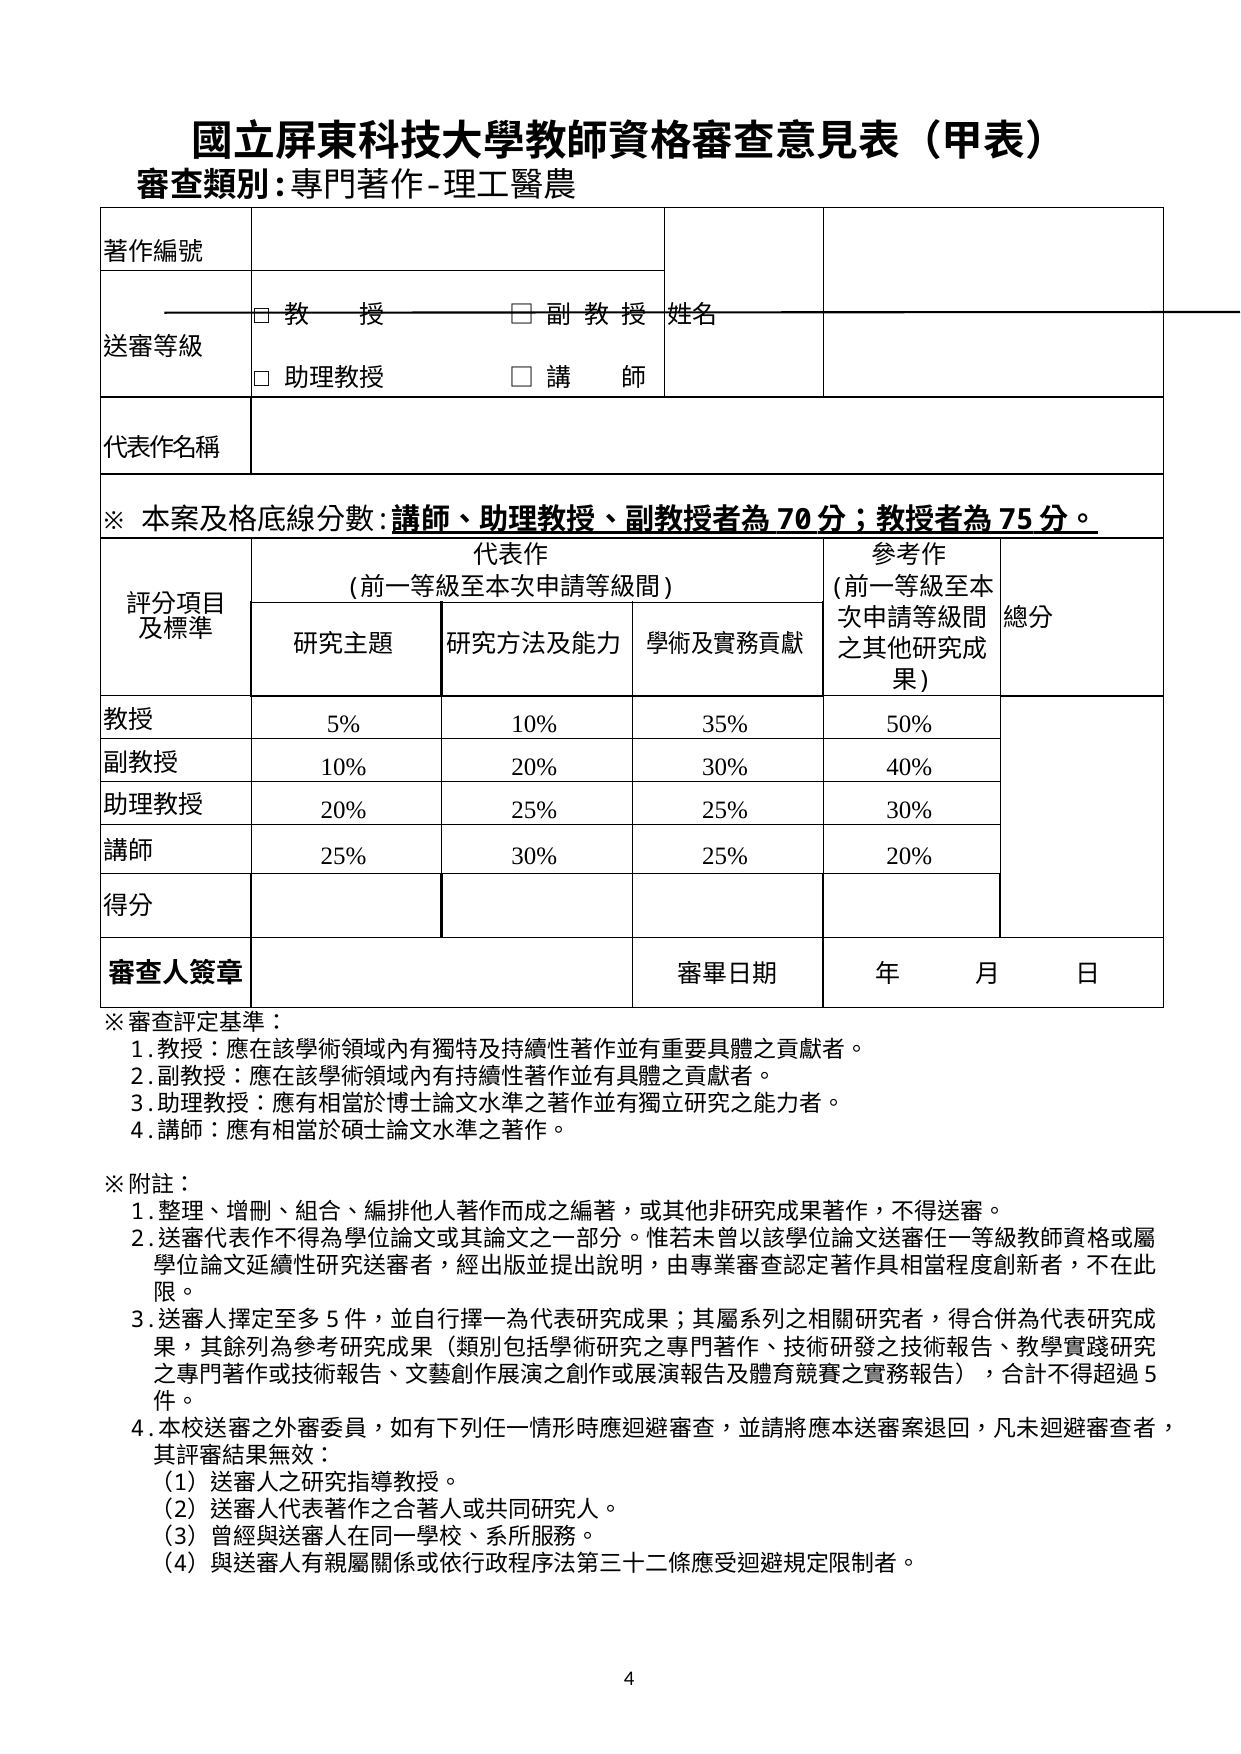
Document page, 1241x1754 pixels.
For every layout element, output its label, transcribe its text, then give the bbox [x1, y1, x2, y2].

table_cell [824, 874, 999, 937]
table_cell 25% [252, 825, 441, 873]
table_cell 20% [824, 825, 1000, 873]
table_cell 25% [442, 782, 632, 823]
table_cell 教授 [101, 696, 251, 738]
text 4.本校送審之外審委員，如有下列任一情形時應迴避審查，並請將應本送審案退回，凡未迴避審查者，其評審結果無效： [130, 1414, 1157, 1469]
table_header 姓名 [702, 316, 712, 322]
table_cell 評分項目 及標準 [101, 539, 251, 695]
table_cell [633, 874, 822, 937]
text 3.送審人擇定至多5件，並自行擇一為代表研究成果；其屬系列之相關研究者，得合併為代表研究成果，其餘列為參考研究成果（類別包括學術研究之專門著作、技術研發之技術報告、教學實踐研究之專門著作或技術報告、文藝創作展演之創作或展演報告及體育競賽之實務報告），合計不得超過5件。 [130, 1306, 1157, 1414]
text （1）送審人之研究指導教授。 [150, 1469, 1157, 1496]
table_cell [1001, 697, 1163, 937]
table_cell 40% [824, 739, 1000, 781]
text 2.送審代表作不得為學位論文或其論文之一部分。惟若未曾以該學位論文送審任一等級教師資格或屬學位論文延續性研究送審者，經出版並提出說明，由專業審查認定著作具相當程度創新者，不在此限。 [130, 1225, 1157, 1306]
table_header 著作編號 [101, 208, 251, 270]
table_cell 25% [633, 782, 823, 823]
table_cell 50% [824, 696, 1000, 738]
text ※附註： [100, 1171, 1157, 1198]
table_cell 得分 [101, 874, 250, 937]
table_cell 總分 [1001, 539, 1163, 695]
table_cell 30% [442, 825, 632, 873]
table_header [824, 208, 1163, 311]
table_cell 講師 [101, 825, 251, 873]
text （3）曾經與送審人在同一學校、系所服務。 [150, 1523, 1157, 1550]
table_cell [443, 874, 632, 937]
table_cell 25% [633, 825, 823, 873]
text 1.教授：應在該學術領域內有獨特及持續性著作並有重要具體之貢獻者。 [130, 1035, 1157, 1062]
table_header 姓名 [665, 208, 823, 311]
table_cell [252, 938, 632, 1007]
table_cell 本案及格底線分數:講師、助理教授、副教授者為70分；教授者為75分。 [101, 475, 1163, 537]
text ※審查評定基準： [100, 1008, 1157, 1035]
text 4.講師：應有相當於碩士論文水準之著作。 [130, 1117, 1157, 1144]
table_cell 10% [252, 739, 441, 781]
text （2）送審人代表著作之合著人或共同研究人。 [150, 1496, 1157, 1523]
table_cell 審查人簽章 [101, 938, 250, 1007]
table_cell □ 教 授 □ 副 教 授 □ 助理教授 □ 講 師 [252, 271, 664, 311]
table_cell 學術及實務貢獻 [633, 603, 822, 695]
table_cell 代表作 (前一等級至本次申請等級間) [252, 539, 823, 601]
table_cell 5% [252, 697, 441, 738]
text 國立屏東科技大學教師資格審查意見表（甲表） [100, 96, 1157, 158]
table_cell □ 教 授 □ 副 教 授 □ 助理教授 □ 講 師 [252, 314, 664, 396]
table_cell 20% [442, 739, 632, 781]
text 1.整理、增刪、組合、編排他人著作而成之編著，或其他非研究成果著作，不得送審。 [130, 1198, 1157, 1225]
table_cell 20% [252, 782, 441, 823]
table_cell 參考作 (前一等級至本次申請等級間之其他研究成果) [824, 539, 1000, 695]
table_header 姓名 [665, 314, 823, 396]
table_cell 代表作名稱 [101, 398, 250, 473]
table_cell 30% [824, 782, 1000, 823]
table_cell 審畢日期 [633, 938, 822, 1007]
table_cell [252, 398, 1163, 473]
table_cell 10% [442, 697, 632, 738]
table_cell 年 月 日 [824, 938, 1163, 1007]
table_header [252, 208, 664, 270]
table_cell 送審等級 [101, 271, 251, 396]
table_cell 副教授 [101, 739, 251, 781]
table_cell [252, 874, 440, 937]
text 3.助理教授：應有相當於博士論文水準之著作並有獨立研究之能力者。 [130, 1089, 1157, 1117]
text 審查類別:專門著作-理工醫農 [137, 158, 1157, 207]
table_cell 30% [633, 739, 823, 781]
table_cell 35% [633, 697, 823, 738]
table_cell 研究主題 [252, 603, 440, 695]
text （4）與送審人有親屬關係或依行政程序法第三十二條應受迴避規定限制者。 [150, 1550, 1157, 1577]
table_header 姓名 [700, 306, 708, 311]
table_header [824, 314, 1163, 396]
table_cell 研究方法及能力 [443, 603, 632, 695]
text 2.副教授：應在該學術領域內有持續性著作並有具體之貢獻者。 [130, 1062, 1157, 1089]
table_cell 助理教授 [101, 782, 251, 823]
